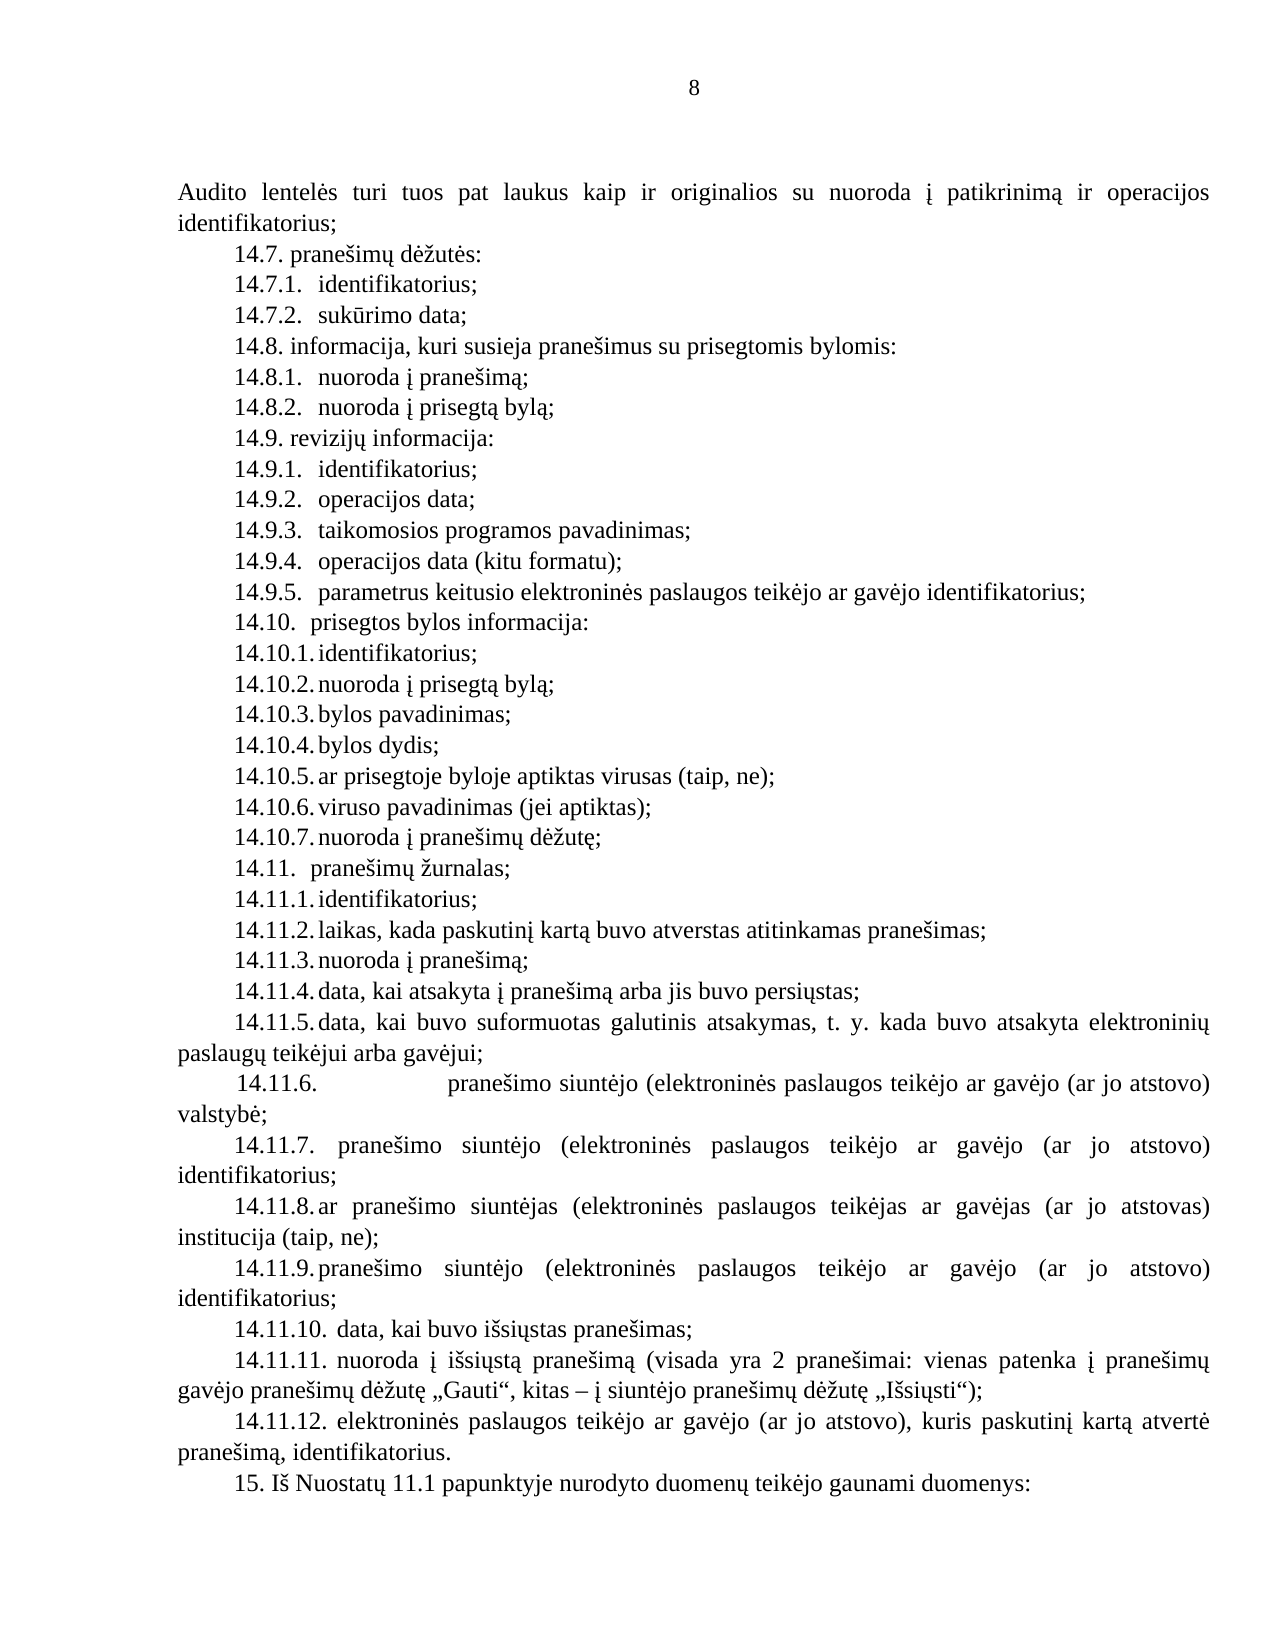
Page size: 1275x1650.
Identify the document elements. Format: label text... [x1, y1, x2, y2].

text 14.11.6. pranešimo siuntėjo (elektroninės paslaugos teikėjo ar gavėjo (ar jo atstovo) valstybė; [177, 1068, 1211, 1128]
text 14.10.4. bylos dydis; [177, 730, 1211, 759]
text 14.9.3. taikomosios programos pavadinimas; [177, 515, 1211, 544]
text 14.11.9. pranešimo siuntėjo (elektroninės paslaugos teikėjo ar gavėjo (ar jo atstovo) identifikatorius; [177, 1253, 1211, 1312]
text 14.8.2. nuoroda į prisegtą bylą; [177, 392, 1211, 421]
text 14.10.2. nuoroda į prisegtą bylą; [177, 669, 1211, 698]
text 14.8. informacija, kuri susieja pranešimus su prisegtomis bylomis: [177, 331, 1211, 359]
text 14.11.5. data, kai buvo suformuotas galutinis atsakymas, t. y. kada buvo atsakyta elektroninių paslaugų teikėjui arba gavėjui; [177, 1007, 1211, 1066]
text 14.7.1. identifikatorius; [177, 269, 1211, 298]
text 15. Iš Nuostatų 11.1 papunktyje nurodyto duomenų teikėjo gaunami duomenys: [177, 1468, 1211, 1497]
text 14.10.3. bylos pavadinimas; [177, 699, 1211, 728]
text 14.9.4. operacijos data (kitu formatu); [177, 546, 1211, 575]
text 14.11.12. elektroninės paslaugos teikėjo ar gavėjo (ar jo atstovo), kuris paskutinį kartą atvertė pranešimą, identifikatorius. [177, 1406, 1211, 1466]
text 14.11.7. pranešimo siuntėjo (elektroninės paslaugos teikėjo ar gavėjo (ar jo atstovo) identifikatorius; [177, 1130, 1211, 1189]
text Audito lentelės turi tuos pat laukus kaip ir originalios su nuoroda į patikrinimą ir operacijos identifikatorius; [177, 177, 1211, 237]
text 14.11.11. nuoroda į išsiųstą pranešimą (visada yra 2 pranešimai: vienas patenka į pranešimų gavėjo pranešimų dėžutę „Gauti“, kitas – į siuntėjo pranešimų dėžutę „Išsiųsti“); [177, 1345, 1211, 1404]
text 14.11.4. data, kai atsakyta į pranešimą arba jis buvo persiųstas; [177, 976, 1211, 1005]
text 14.10.6. viruso pavadinimas (jei aptiktas); [177, 792, 1211, 821]
text 14.7.2. sukūrimo data; [177, 300, 1211, 329]
text 14.11.8. ar pranešimo siuntėjas (elektroninės paslaugos teikėjas ar gavėjas (ar jo atstovas) institucija (taip, ne); [177, 1191, 1211, 1251]
text 14.7. pranešimų dėžutės: [177, 239, 1211, 267]
text 14.11.10. data, kai buvo išsiųstas pranešimas; [177, 1314, 1211, 1343]
text 14.11. pranešimų žurnalas; [177, 853, 1211, 882]
text 14.11.2. laikas, kada paskutinį kartą buvo atverstas atitinkamas pranešimas; [177, 915, 1211, 943]
text 14.9.5. parametrus keitusio elektroninės paslaugos teikėjo ar gavėjo identifikatorius; [177, 577, 1211, 605]
text 14.9.1. identifikatorius; [177, 454, 1211, 482]
text 14.11.1. identifikatorius; [177, 884, 1211, 913]
text 14.10.7. nuoroda į pranešimų dėžutę; [177, 822, 1211, 851]
text 14.10. prisegtos bylos informacija: [177, 607, 1211, 636]
text 14.9. revizijų informacija: [177, 423, 1211, 452]
text 14.11.3. nuoroda į pranešimą; [177, 945, 1211, 974]
text 14.9.2. operacijos data; [177, 484, 1211, 513]
text 14.8.1. nuoroda į pranešimą; [177, 362, 1211, 390]
text 14.10.1. identifikatorius; [177, 638, 1211, 667]
text 14.10.5. ar prisegtoje byloje aptiktas virusas (taip, ne); [177, 761, 1211, 790]
